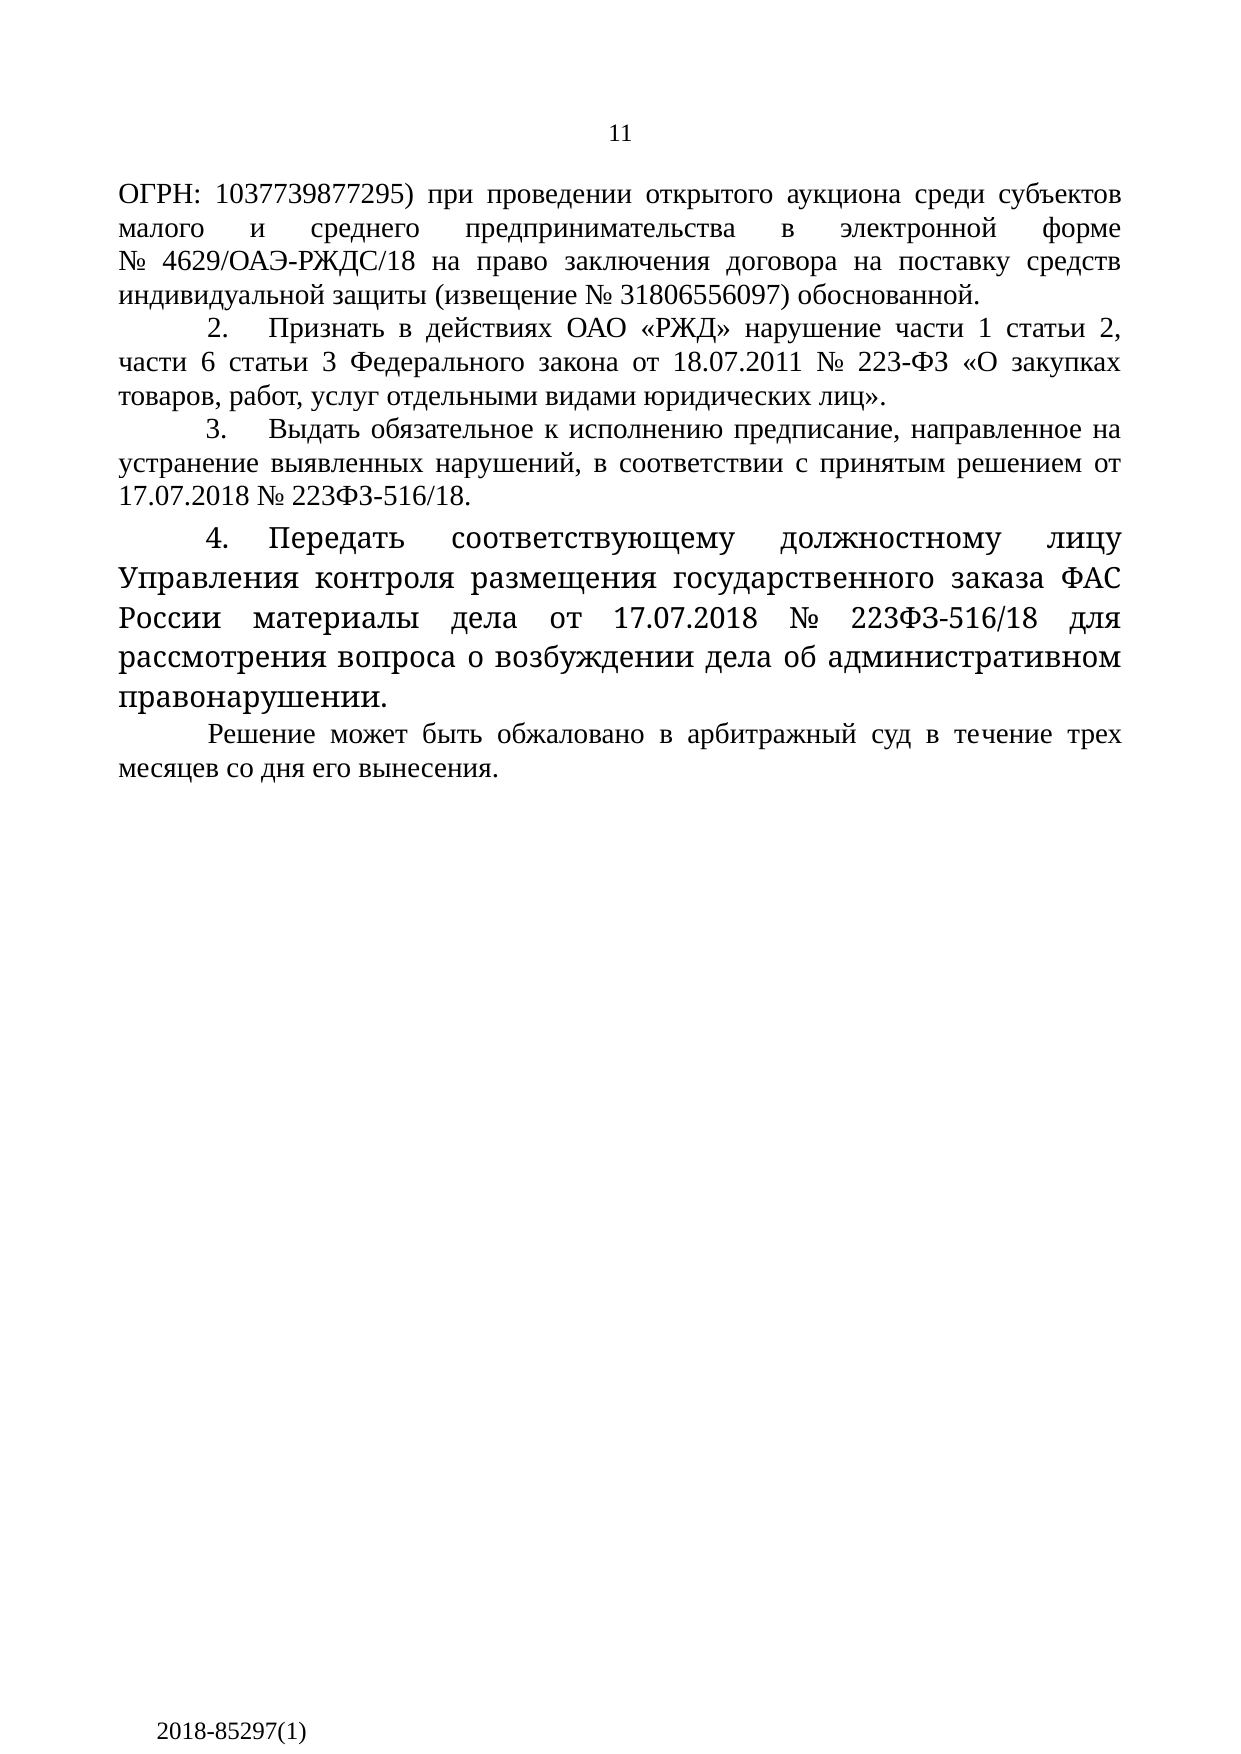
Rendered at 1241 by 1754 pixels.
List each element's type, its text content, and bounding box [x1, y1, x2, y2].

list Передать соответствующему должностному лицу Управления контроля размещения государственного заказа ФАС России материалы дела от 17.07.2018 № 223ФЗ-516/18 для рассмотрения вопроса о возбуждении дела об административном правонарушении. [118, 518, 1122, 716]
text Решение может быть обжаловано в арбитражный суд в течение трех месяцев со дня его вынесения. [118, 716, 1122, 783]
list ОГРН: 1037739877295) при проведении открытого аукциона среди субъектов малого и среднего предпринимательства в электронной форме № 4629/ОАЭ-РЖДС/18 на право заключения договора на поставку средств индивидуальной защиты (извещение № 31806556097) обоснованной. [118, 176, 1122, 311]
list Признать в действиях ОАО «РЖД» нарушение части 1 статьи 2, части 6 статьи 3 Федерального закона от 18.07.2011 № 223-ФЗ «О закупках товаров, работ, услуг отдельными видами юридических лиц». [118, 311, 1122, 411]
list Выдать обязательное к исполнению предписание, направленное на устранение выявленных нарушений, в соответствии с принятым решением от 17.07.2018 № 223ФЗ-516/18. [118, 411, 1122, 512]
